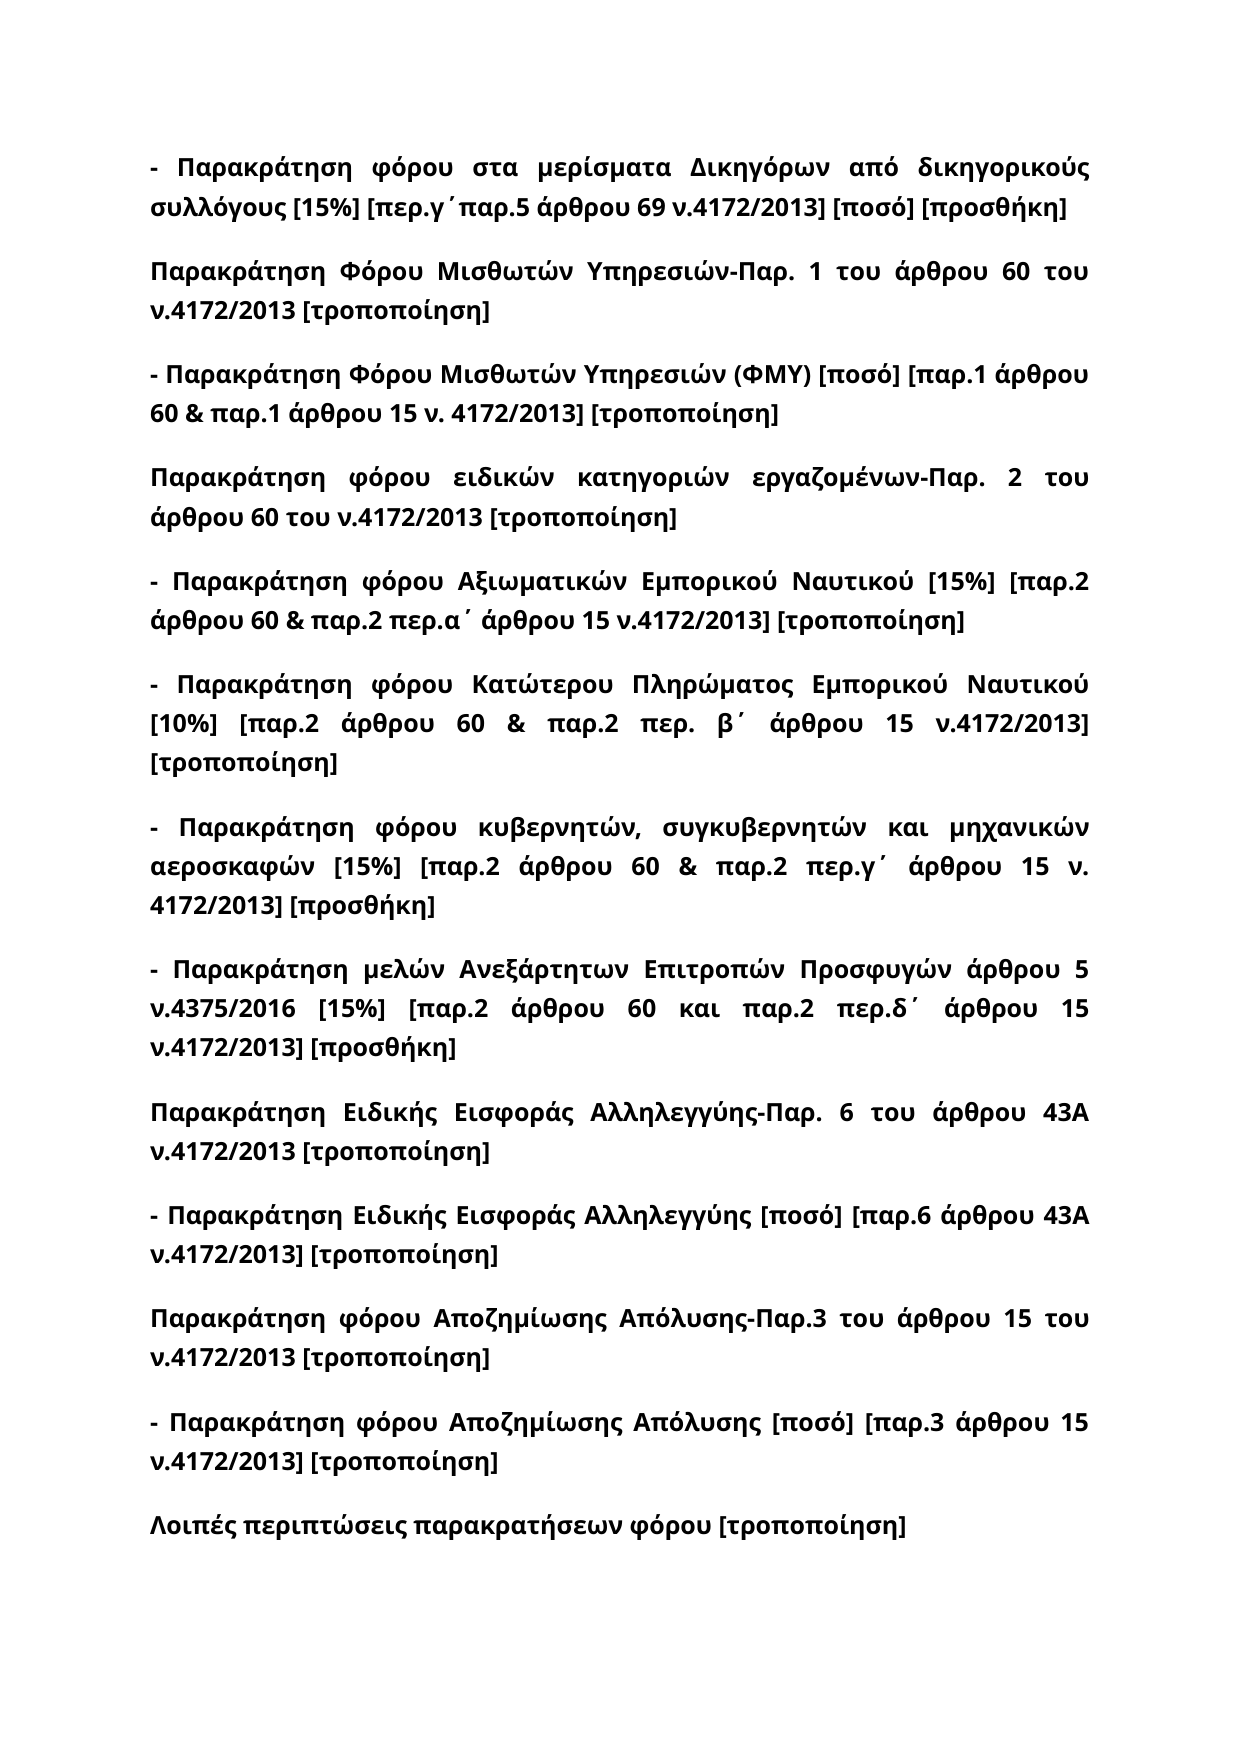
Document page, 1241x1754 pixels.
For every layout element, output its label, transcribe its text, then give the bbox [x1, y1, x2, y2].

text - Παρακράτηση φόρου κυβερνητών, συγκυβερνητών και μηχανικών αεροσκαφών [15%] [παρ.2 άρθρου 60 & παρ.2 περ.γ΄ άρθρου 15 ν. 4172/2013] [προσθήκη] [150, 809, 1090, 922]
text Παρακράτηση Φόρου Μισθωτών Υπηρεσιών-Παρ. 1 του άρθρου 60 του ν.4172/2013 [τροποποίηση] [150, 253, 1090, 327]
text - Παρακράτηση φόρου στα μερίσματα Δικηγόρων από δικηγορικούς συλλόγους [15%] [περ.γ΄παρ.5 άρθρου 69 ν.4172/2013] [ποσό] [προσθήκη] [150, 150, 1090, 223]
text - Παρακράτηση φόρου Αποζημίωσης Απόλυσης [ποσό] [παρ.3 άρθρου 15 ν.4172/2013] [τροποποίηση] [150, 1404, 1090, 1477]
text - Παρακράτηση φόρου Αξιωματικών Εμπορικού Ναυτικού [15%] [παρ.2 άρθρου 60 & παρ.2 περ.α΄ άρθρου 15 ν.4172/2013] [τροποποίηση] [150, 563, 1090, 637]
text Παρακράτηση φόρου Αποζημίωσης Απόλυσης-Παρ.3 του άρθρου 15 του ν.4172/2013 [τροποποίηση] [150, 1301, 1090, 1374]
text Παρακράτηση φόρου ειδικών κατηγοριών εργαζομένων-Παρ. 2 του άρθρου 60 του ν.4172/2013 [τροποποίηση] [150, 460, 1090, 533]
text - Παρακράτηση Ειδικής Εισφοράς Αλληλεγγύης [ποσό] [παρ.6 άρθρου 43Α ν.4172/2013] [τροποποίηση] [150, 1197, 1090, 1271]
text - Παρακράτηση μελών Ανεξάρτητων Επιτροπών Προσφυγών άρθρου 5 ν.4375/2016 [15%] [παρ.2 άρθρου 60 και παρ.2 περ.δ΄ άρθρου 15 ν.4172/2013] [προσθήκη] [150, 952, 1090, 1064]
text Παρακράτηση Ειδικής Εισφοράς Αλληλεγγύης-Παρ. 6 του άρθρου 43Α ν.4172/2013 [τροποποίηση] [150, 1094, 1090, 1167]
text - Παρακράτηση φόρου Κατώτερου Πληρώματος Εμπορικού Ναυτικού [10%] [παρ.2 άρθρου 60 & παρ.2 περ. β΄ άρθρου 15 ν.4172/2013] [τροποποίηση] [150, 667, 1090, 779]
text Λοιπές περιπτώσεις παρακρατήσεων φόρου [τροποποίηση] [150, 1507, 1090, 1542]
text - Παρακράτηση Φόρου Μισθωτών Υπηρεσιών (ΦΜΥ) [ποσό] [παρ.1 άρθρου 60 & παρ.1 άρθρου 15 ν. 4172/2013] [τροποποίηση] [150, 357, 1090, 430]
